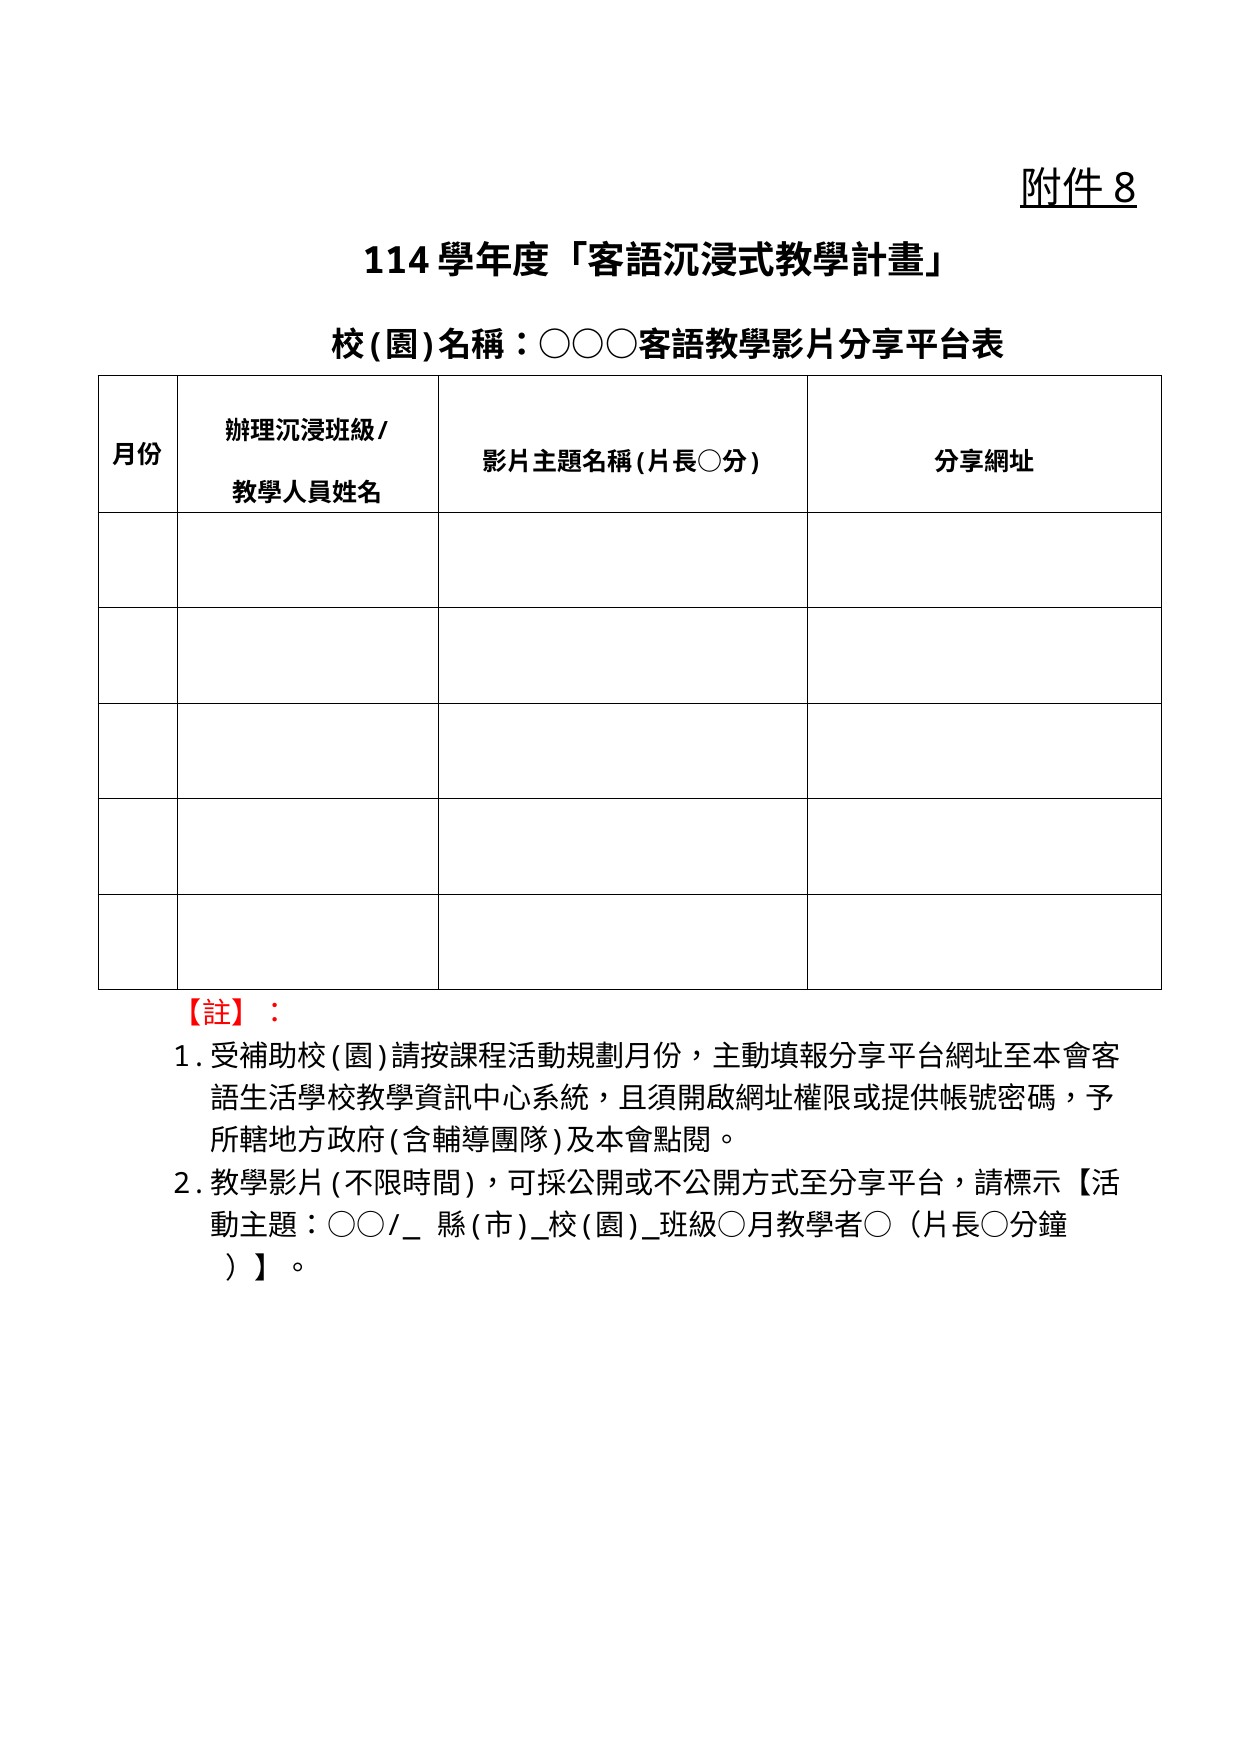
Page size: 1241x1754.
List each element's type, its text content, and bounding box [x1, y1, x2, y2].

table_header 影片主題名稱(片長○分) [439, 376, 807, 512]
text 校(園)名稱：○○○客語教學影片分享平台表 [331, 301, 1137, 363]
table_cell [99, 895, 177, 989]
table_header 月份 [99, 376, 177, 512]
table_cell [99, 704, 177, 798]
list 教學影片(不限時間)，可採公開或不公開方式至分享平台，請標示【活動主題：○○/_ 縣(市)_校(園)_班級○月教學者○（片長○分鐘 ）】。 [173, 1159, 1137, 1286]
table_cell [439, 608, 807, 703]
table_cell [439, 704, 807, 798]
text 114學年度「客語沉浸式教學計畫」 [187, 215, 1137, 278]
table_cell [99, 513, 177, 607]
table_cell [178, 704, 438, 798]
text 附件8 [187, 142, 1137, 205]
table_cell [808, 799, 1161, 893]
table_cell [178, 608, 438, 703]
table_cell [808, 608, 1161, 703]
table_cell [178, 513, 438, 607]
table_cell [178, 895, 438, 989]
table_cell [808, 895, 1161, 989]
list 受補助校(園)請按課程活動規劃月份，主動填報分享平台網址至本會客語生活學校教學資訊中心系統，且須開啟網址權限或提供帳號密碼，予所轄地方政府(含輔導團隊)及本會點閱。 [173, 1032, 1137, 1159]
text 【註】： [173, 990, 1137, 1032]
table_cell [808, 704, 1161, 798]
table_cell [99, 799, 177, 893]
table_cell [439, 513, 807, 607]
table_cell [439, 895, 807, 989]
table_cell [439, 799, 807, 893]
table_cell [178, 799, 438, 893]
table_cell [99, 608, 177, 703]
table_cell [808, 513, 1161, 607]
table_header 分享網址 [808, 376, 1161, 512]
table_header 辦理沉浸班級/ 教學人員姓名 [178, 376, 438, 512]
